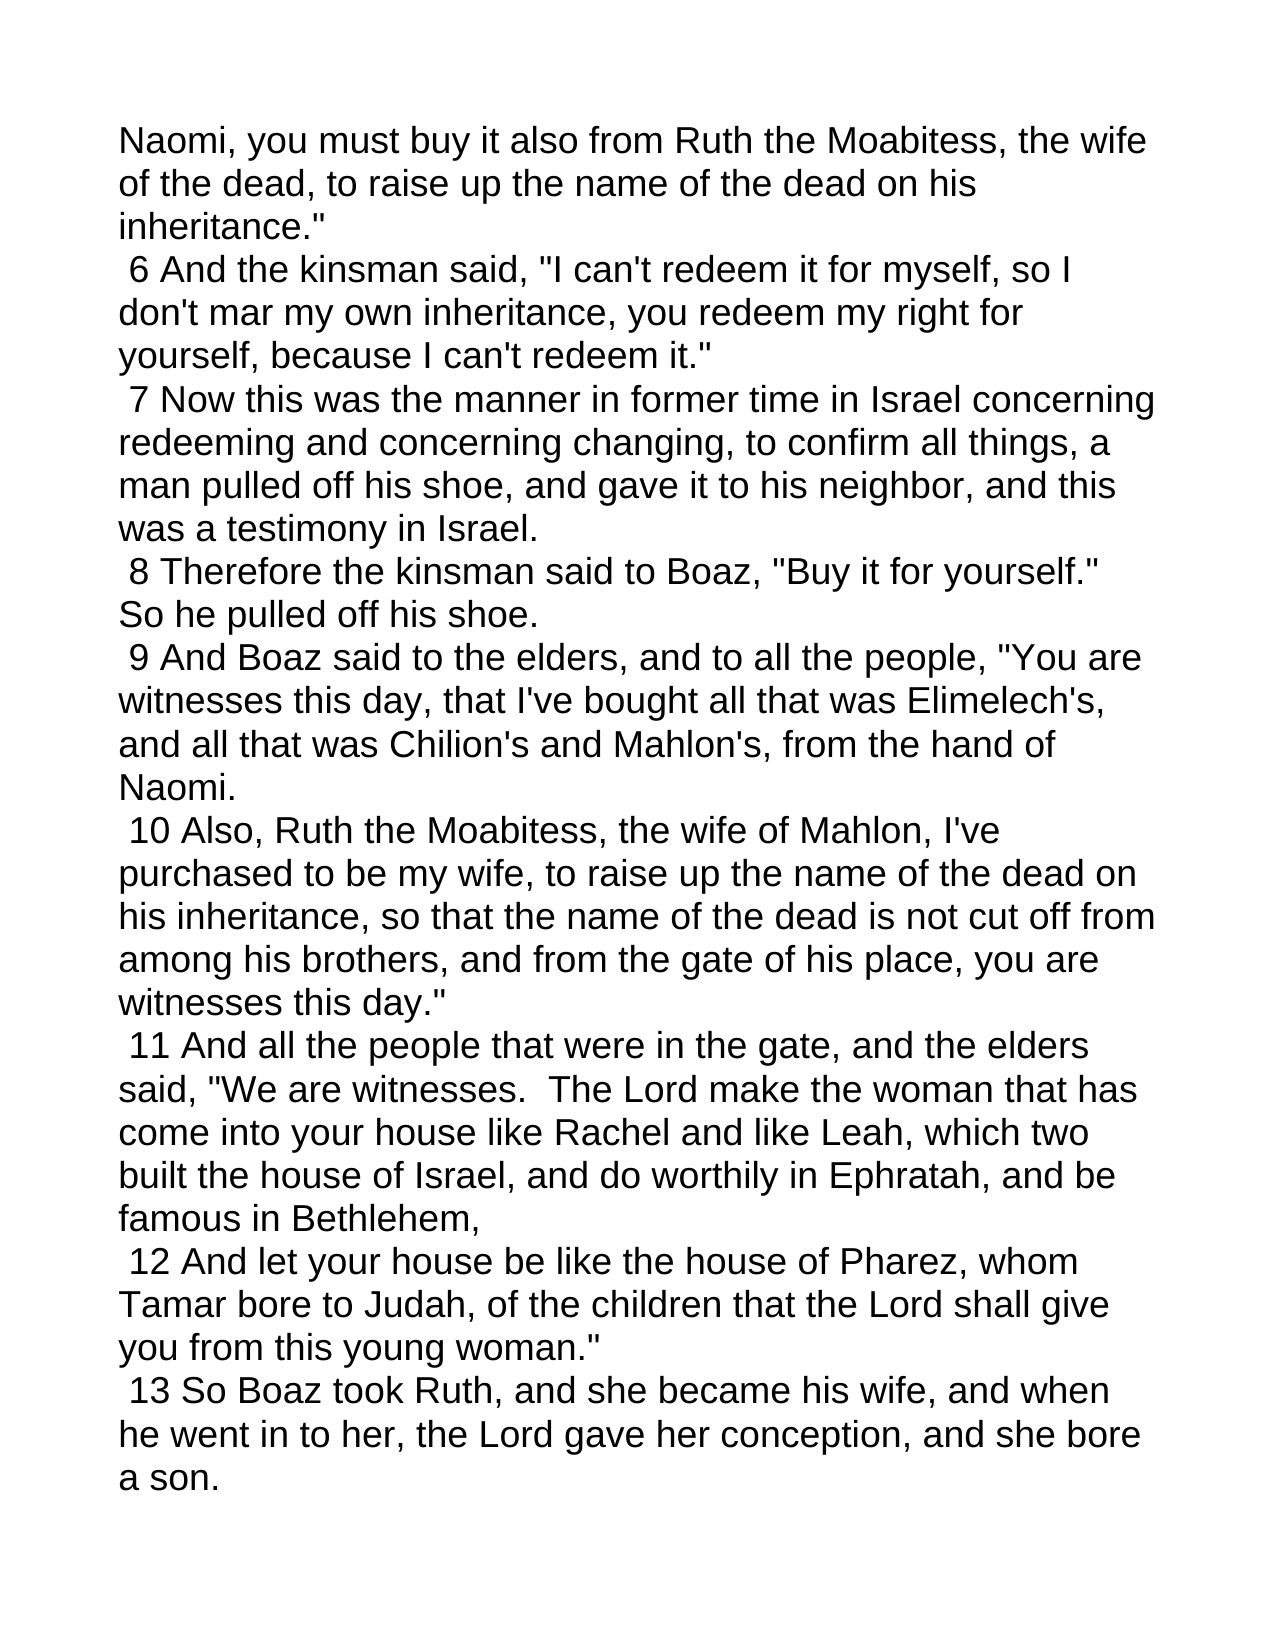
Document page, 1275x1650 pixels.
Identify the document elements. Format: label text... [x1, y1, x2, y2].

text 12 And let your house be like the house of Pharez, whom Tamar bore to Judah, of the children that the Lord shall give you from this young woman." [118, 1239, 1157, 1369]
text 10 Also, Ruth the Moabitess, the wife of Mahlon, I've purchased to be my wife, to raise up the name of the dead on his inheritance, so that the name of the dead is not cut off from among his brothers, and from the gate of his place, you are witnesses this day." [118, 808, 1157, 1024]
text 6 And the kinsman said, "I can't redeem it for myself, so I don't mar my own inheritance, you redeem my right for yourself, because I can't redeem it." [118, 247, 1157, 377]
text 8 Therefore the kinsman said to Boaz, "Buy it for yourself." So he pulled off his shoe. [118, 549, 1157, 636]
text 13 So Boaz took Ruth, and she became his wife, and when he went in to her, the Lord gave her conception, and she bore a son. [118, 1369, 1157, 1498]
text 9 And Boaz said to the elders, and to all the people, "You are witnesses this day, that I've bought all that was Elimelech's, and all that was Chilion's and Mahlon's, from the hand of Naomi. [118, 636, 1157, 808]
text 11 And all the people that were in the gate, and the elders said, "We are witnesses. The Lord make the woman that has come into your house like Rachel and like Leah, which two built the house of Israel, and do worthily in Ephratah, and be famous in Bethlehem, [118, 1024, 1157, 1239]
text Naomi, you must buy it also from Ruth the Moabitess, the wife of the dead, to raise up the name of the dead on his inheritance." [118, 118, 1157, 247]
text 7 Now this was the manner in former time in Israel concerning redeeming and concerning changing, to confirm all things, a man pulled off his shoe, and gave it to his neighbor, and this was a testimony in Israel. [118, 377, 1157, 549]
